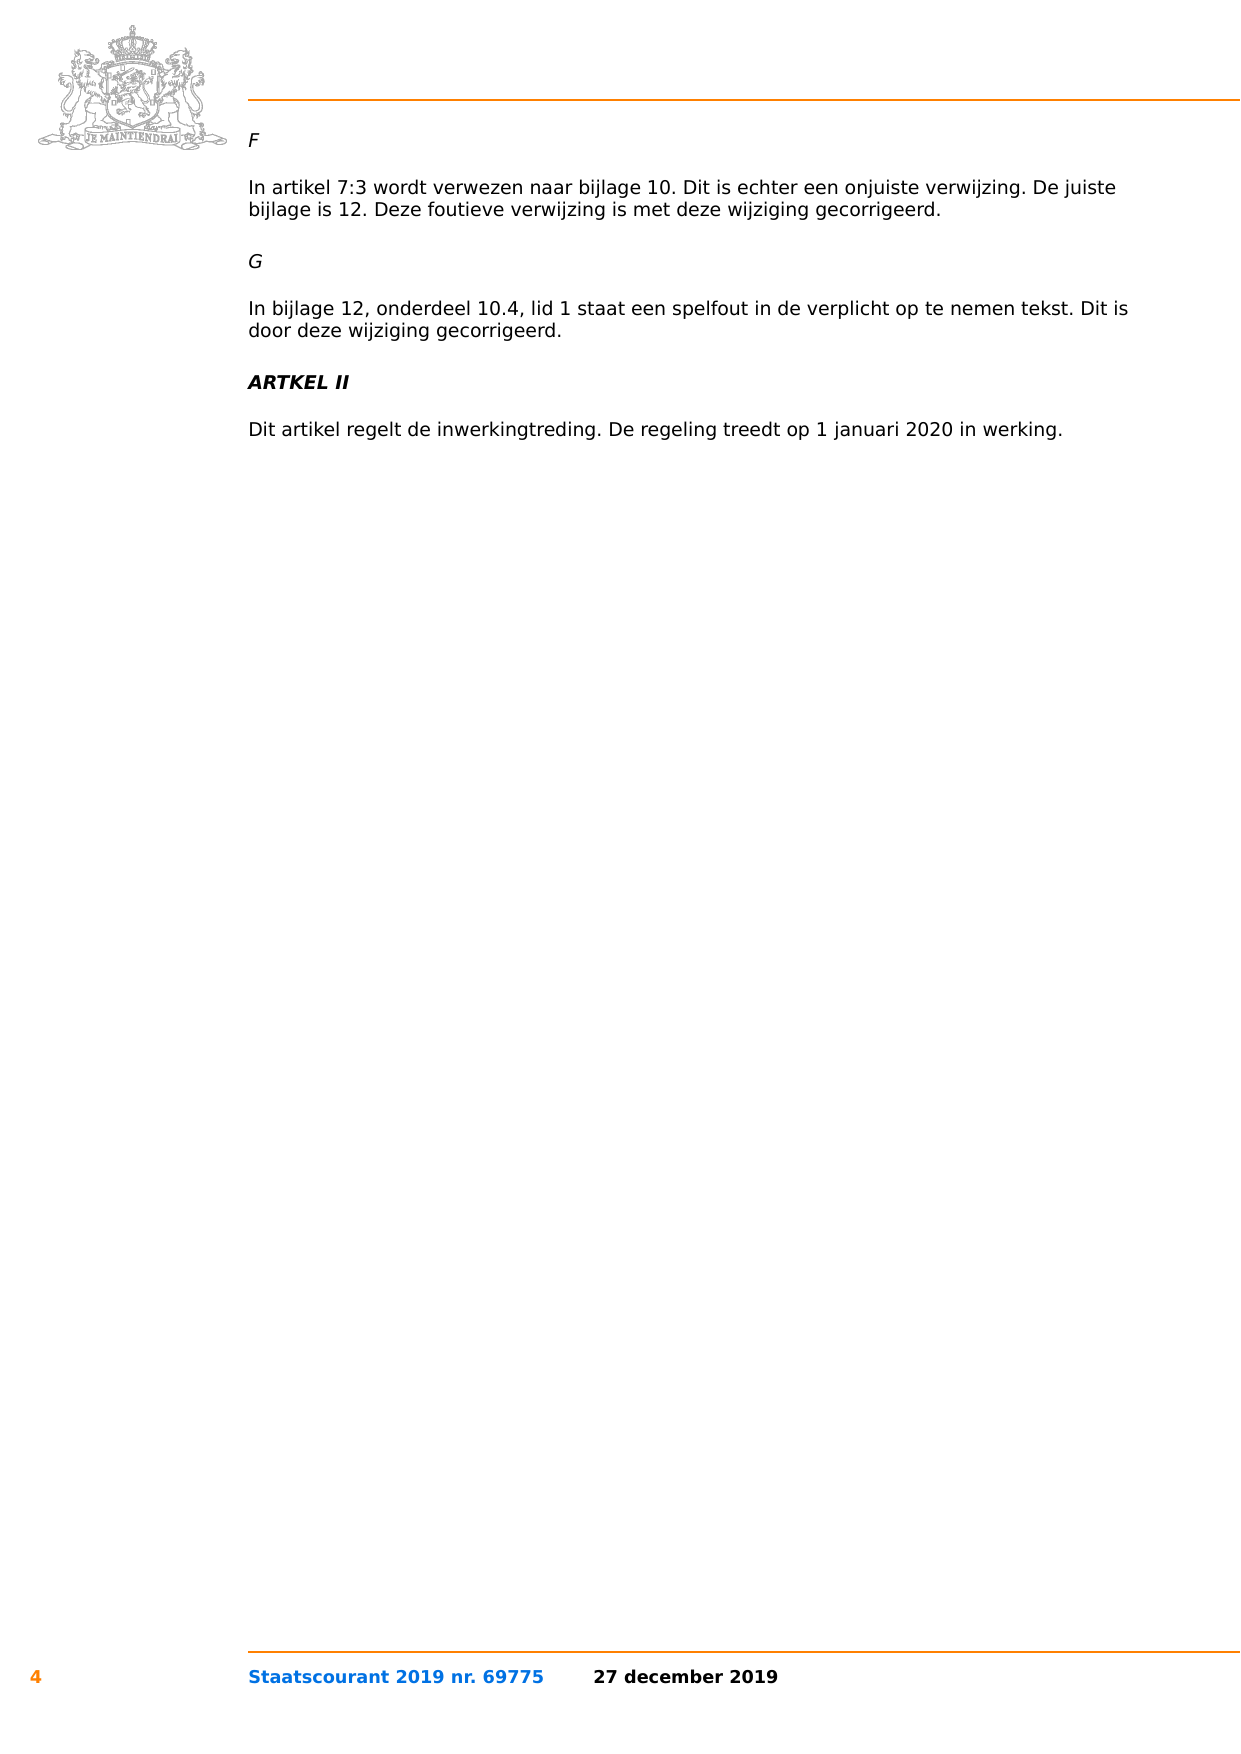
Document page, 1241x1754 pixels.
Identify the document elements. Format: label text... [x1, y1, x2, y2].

text Dit artikel regelt de inwerkingtreding. De regeling treedt op 1 januari 2020 in werking. [248, 419, 1163, 441]
subtitle F [248, 130, 1163, 152]
text In artikel 7:3 wordt verwezen naar bijlage 10. Dit is echter een onjuiste verwijzing. De juiste bijlage is 12. Deze foutieve verwijzing is met deze wijziging gecorrigeerd. [248, 177, 1163, 221]
subtitle ARTKEL II [248, 372, 1163, 394]
text In bijlage 12, onderdeel 10.4, lid 1 staat een spelfout in de verplicht op te nemen tekst. Dit is door deze wijziging gecorrigeerd. [248, 298, 1163, 342]
picture [38, 25, 227, 150]
subtitle G [248, 251, 1163, 273]
